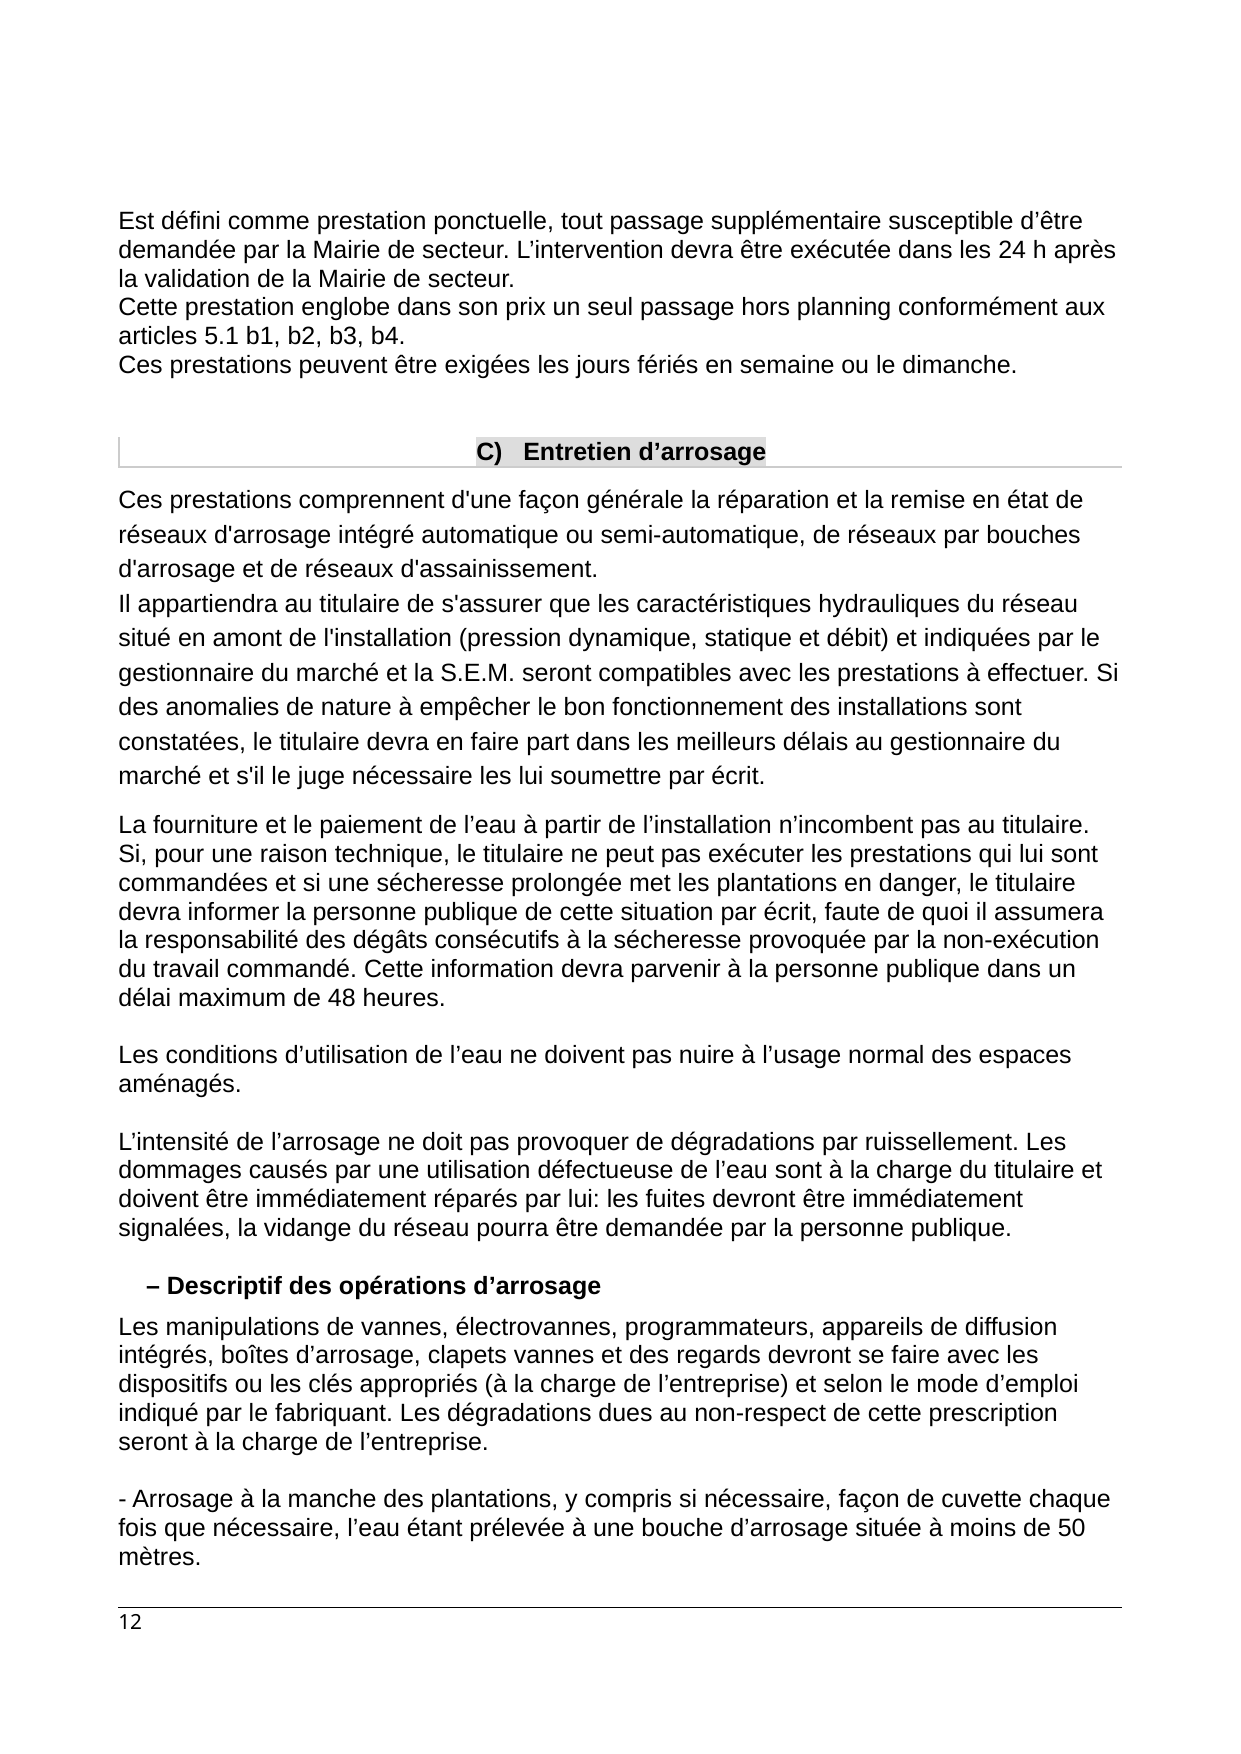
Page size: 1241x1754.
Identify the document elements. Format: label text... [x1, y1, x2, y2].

text Les manipulations de vannes, électrovannes, programmateurs, appareils de diffusion intégrés, boîtes d’arrosage, clapets vannes et des regards devront se faire avec les dispositifs ou les clés appropriés (à la charge de l’entreprise) et selon le mode d’emploi indiqué par le fabriquant. Les dégradations dues au non-respect de cette prescription seront à la charge de l’entreprise. [118, 1312, 1122, 1455]
text L’intensité de l’arrosage ne doit pas provoquer de dégradations par ruissellement. Les dommages causés par une utilisation défectueuse de l’eau sont à la charge du titulaire et doivent être immédiatement réparés par lui: les fuites devront être immédiatement signalées, la vidange du réseau pourra être demandée par la personne publique. [118, 1127, 1122, 1242]
text La fourniture et le paiement de l’eau à partir de l’installation n’incombent pas au titulaire. Si, pour une raison technique, le titulaire ne peut pas exécuter les prestations qui lui sont commandées et si une sécheresse prolongée met les plantations en danger, le titulaire devra informer la personne publique de cette situation par écrit, faute de quoi il assumera la responsabilité des dégâts consécutifs à la sécheresse provoquée par la non-exécution du travail commandé. Cette information devra parvenir à la personne publique dans un délai maximum de 48 heures. [118, 810, 1122, 1012]
subtitle C) Entretien d’arrosage [120, 437, 1122, 466]
subtitle – Descriptif des opérations d’arrosage [118, 1271, 1122, 1300]
text Cette prestation englobe dans son prix un seul passage hors planning conformément aux articles 5.1 b1, b2, b3, b4. [118, 292, 1122, 350]
text Il appartiendra au titulaire de s'assurer que les caractéristiques hydrauliques du réseau situé en amont de l'installation (pression dynamique, statique et débit) et indiquées par le gestionnaire du marché et la S.E.M. seront compatibles avec les prestations à effectuer. Si des anomalies de nature à empêcher le bon fonctionnement des installations sont constatées, le titulaire devra en faire part dans les meilleurs délais au gestionnaire du marché et s'il le juge nécessaire les lui soumettre par écrit. [118, 589, 1122, 790]
text Est défini comme prestation ponctuelle, tout passage supplémentaire susceptible d’être demandée par la Mairie de secteur. L’intervention devra être exécutée dans les 24 h après la validation de la Mairie de secteur. [118, 206, 1122, 292]
text Ces prestations comprennent d'une façon générale la réparation et la remise en état de réseaux d'arrosage intégré automatique ou semi-automatique, de réseaux par bouches d'arrosage et de réseaux d'assainissement. [118, 485, 1122, 583]
text - Arrosage à la manche des plantations, y compris si nécessaire, façon de cuvette chaque fois que nécessaire, l’eau étant prélevée à une bouche d’arrosage située à moins de 50 mètres. [118, 1484, 1122, 1570]
text Les conditions d’utilisation de l’eau ne doivent pas nuire à l’usage normal des espaces aménagés. [118, 1040, 1122, 1098]
text Ces prestations peuvent être exigées les jours fériés en semaine ou le dimanche. [118, 350, 1122, 379]
